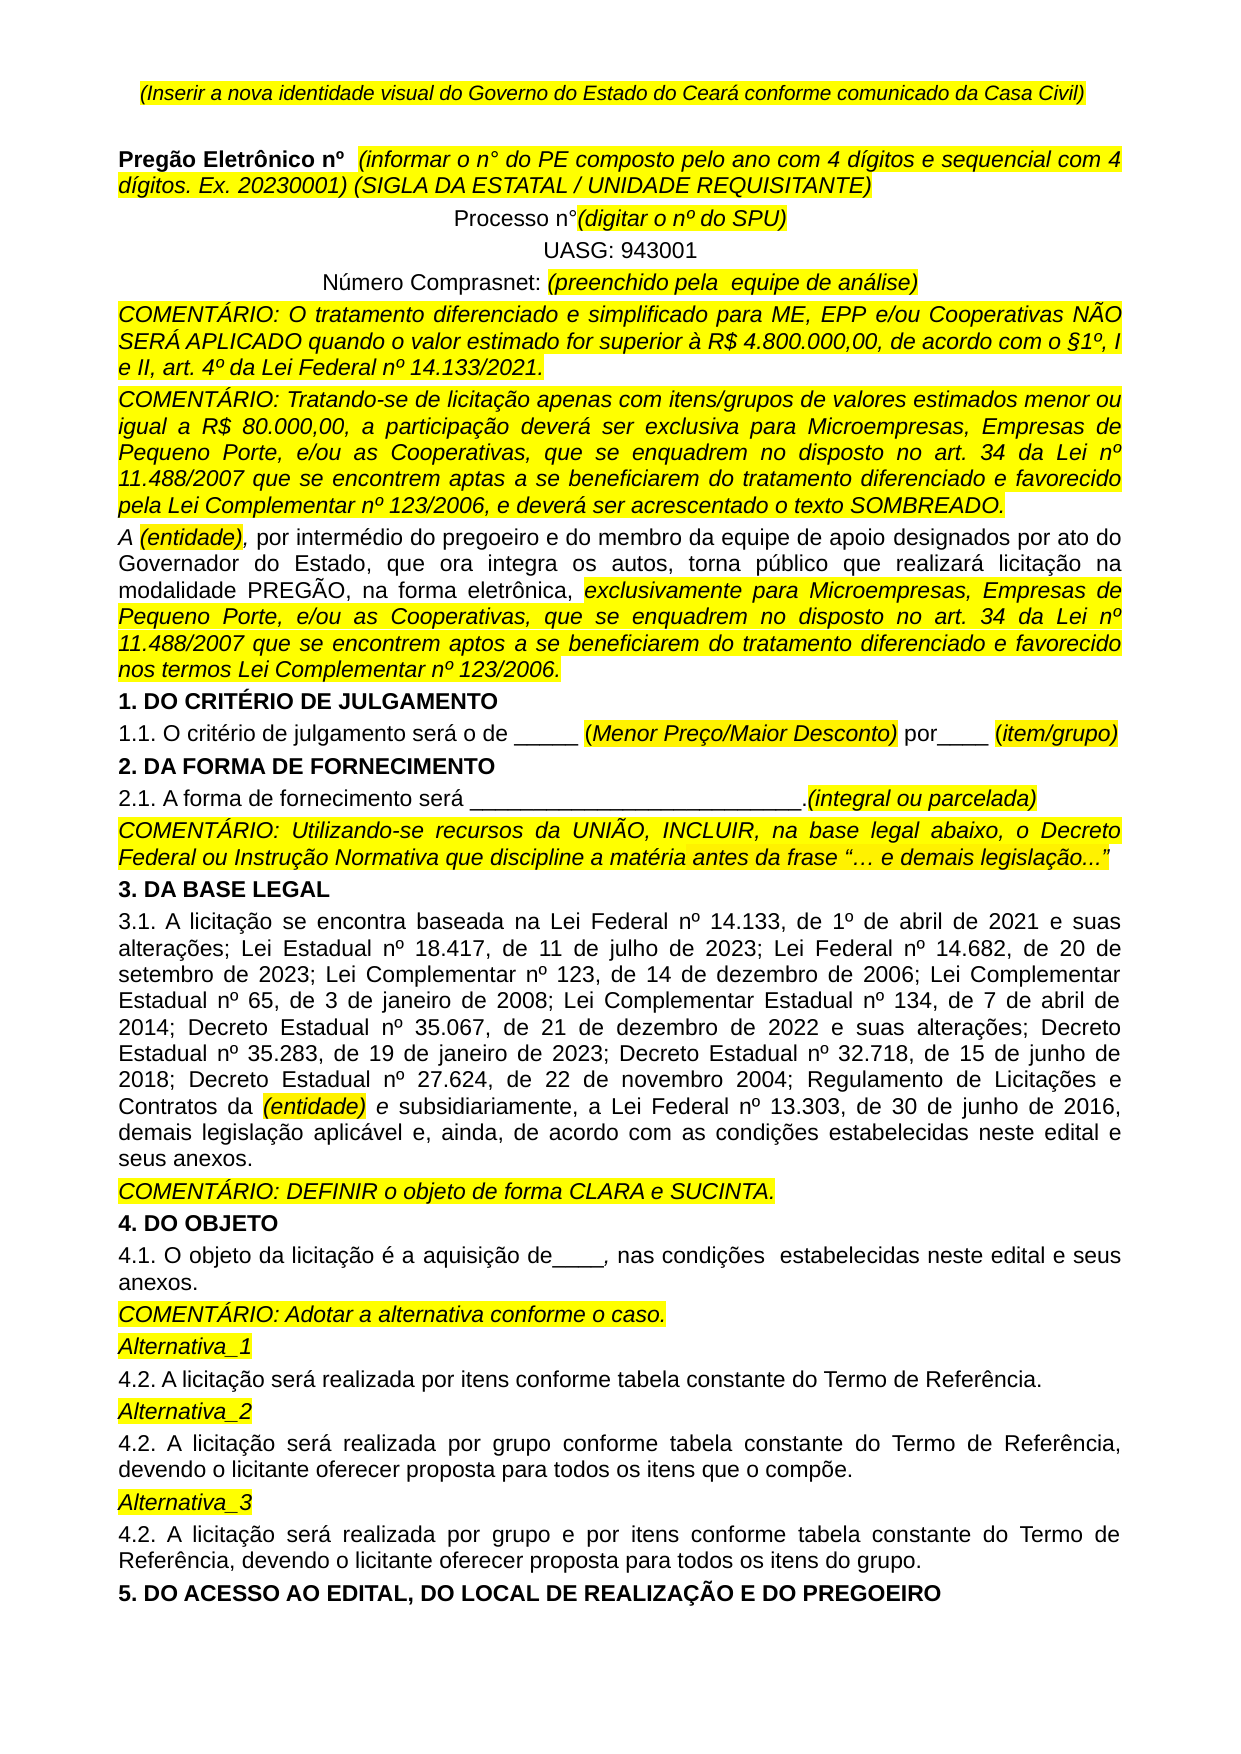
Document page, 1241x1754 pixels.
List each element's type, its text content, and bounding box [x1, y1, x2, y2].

text Número Comprasnet: (preenchido pela equipe de análise) [118, 269, 1122, 295]
text Alternativa_2 [118, 1398, 1122, 1424]
text 4.2. A licitação será realizada por grupo conforme tabela constante do Termo de Referência, devendo o licitante oferecer proposta para todos os itens que o compõe. [118, 1430, 1122, 1483]
text 2. DA FORMA DE FORNECIMENTO [118, 753, 1122, 779]
text 3. DA BASE LEGAL [118, 876, 1122, 902]
text 4. DO OBJETO [118, 1210, 1122, 1236]
text COMENTÁRIO: Utilizando-se recursos da UNIÃO, INCLUIR, na base legal abaixo, o Decreto Federal ou Instrução Normativa que discipline a matéria antes da frase “… e demais legislação...” [118, 817, 1122, 870]
text COMENTÁRIO: O tratamento diferenciado e simplificado para ME, EPP e/ou Cooperativas NÃO SERÁ APLICADO quando o valor estimado for superior à R$ 4.800.000,00, de acordo com o §1º, I e II, art. 4º da Lei Federal nº 14.133/2021. [118, 301, 1122, 380]
text Alternativa_3 [118, 1489, 1122, 1515]
text Alternativa_1 [118, 1333, 1122, 1359]
text Pregão Eletrônico nº (informar o n° do PE composto pelo ano com 4 dígitos e sequencial com 4 dígitos. Ex. 20230001) (SIGLA DA ESTATAL / UNIDADE REQUISITANTE) [118, 146, 1122, 198]
text 4.2. A licitação será realizada por grupo e por itens conforme tabela constante do Termo de Referência, devendo o licitante oferecer proposta para todos os itens do grupo. [118, 1521, 1122, 1574]
text COMENTÁRIO: DEFINIR o objeto de forma CLARA e SUCINTA. [118, 1178, 1122, 1204]
text 3.1. A licitação se encontra baseada na Lei Federal nº 14.133, de 1º de abril de 2021 e suas alterações; Lei Estadual nº 18.417, de 11 de julho de 2023; Lei Federal nº 14.682, de 20 de setembro de 2023; Lei Complementar nº 123, de 14 de dezembro de 2006; Lei Complementar Estadual nº 65, de 3 de janeiro de 2008; Lei Complementar Estadual nº 134, de 7 de abril de 2014; Decreto Estadual nº 35.067, de 21 de dezembro de 2022 e suas alterações; Decreto Estadual nº 35.283, de 19 de janeiro de 2023; Decreto Estadual nº 32.718, de 15 de junho de 2018; Decreto Estadual nº 27.624, de 22 de novembro 2004; Regulamento de Licitações e Contratos da (entidade) e subsidiariamente, a Lei Federal nº 13.303, de 30 de junho de 2016, demais legislação aplicável e, ainda, de acordo com as condições estabelecidas neste edital e seus anexos. [118, 908, 1122, 1172]
text 5. DO ACESSO AO EDITAL, DO LOCAL DE REALIZAÇÃO E DO PREGOEIRO [118, 1580, 1122, 1606]
text A (entidade), por intermédio do pregoeiro e do membro da equipe de apoio designados por ato do Governador do Estado, que ora integra os autos, torna público que realizará licitação na modalidade PREGÃO, na forma eletrônica, exclusivamente para Microempresas, Empresas de Pequeno Porte, e/ou as Cooperativas, que se enquadrem no disposto no art. 34 da Lei nº 11.488/2007 que se encontrem aptos a se beneficiarem do tratamento diferenciado e favorecido nos termos Lei Complementar nº 123/2006. [118, 524, 1122, 682]
text 4.1. O objeto da licitação é a aquisição de____, nas condições estabelecidas neste edital e seus anexos. [118, 1242, 1122, 1295]
text 2.1. A forma de fornecimento será __________________________.(integral ou parcelada) [118, 785, 1122, 811]
text Processo n°(digitar o nº do SPU) [118, 204, 1122, 231]
text COMENTÁRIO: Adotar a alternativa conforme o caso. [118, 1301, 1122, 1327]
text 1.1. O critério de julgamento será o de _____ (Menor Preço/Maior Desconto) por____ (item/grupo) [118, 720, 1122, 747]
text 1. DO CRITÉRIO DE JULGAMENTO [118, 688, 1122, 714]
text 4.2. A licitação será realizada por itens conforme tabela constante do Termo de Referência. [118, 1366, 1122, 1392]
text COMENTÁRIO: Tratando-se de licitação apenas com itens/grupos de valores estimados menor ou igual a R$ 80.000,00, a participação deverá ser exclusiva para Microempresas, Empresas de Pequeno Porte, e/ou as Cooperativas, que se enquadrem no disposto no art. 34 da Lei nº 11.488/2007 que se encontrem aptas a se beneficiarem do tratamento diferenciado e favorecido pela Lei Complementar nº 123/2006, e deverá ser acrescentado o texto SOMBREADO. [118, 386, 1122, 518]
text UASG: 943001 [118, 237, 1122, 263]
